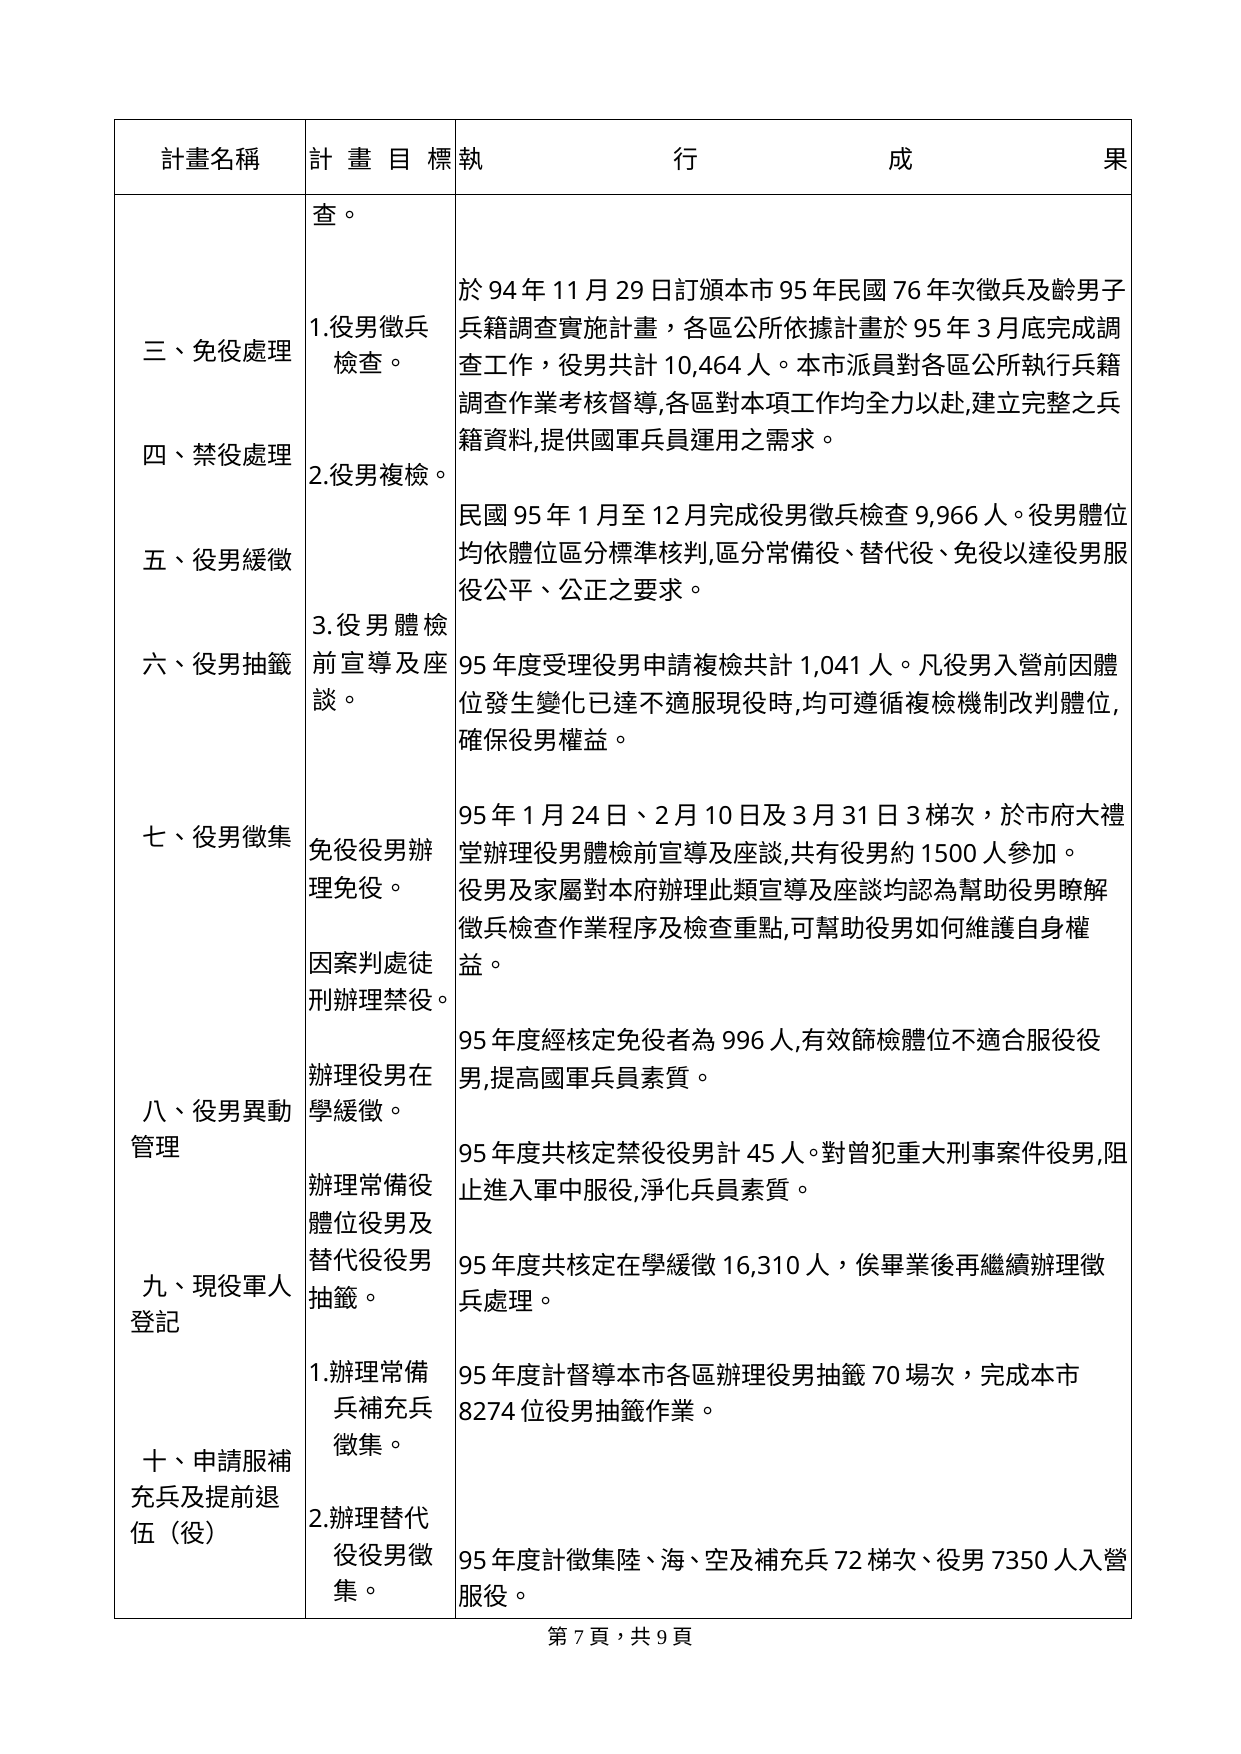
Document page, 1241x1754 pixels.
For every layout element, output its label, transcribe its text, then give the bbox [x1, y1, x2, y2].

table_cell 本市現列管國民兵計1萬5,389人，除依「兵役法修正施行前補充兵及國民兵管理運用辦法」列管外，並要求各區公所加強異動管理，落實索移資作業，詳細清查列管人數並妥善保管國民兵役籍資料袋，俾利日後查考。 本市現列管替代役備役役男計4,409人，除依「替代役備役役男管理作業規定」列管外，並積極縮短因案、因病役男之後續作業流程，以期在最短的時間內，讓役男分別回役及確定體位。 95年度辦理後備軍人離營歸鄉報到計8,973人，要求各區公所詳實核對離營證件，對於部分未依規定辦理報到之事故人員，均詳加追蹤處理，圓滿結案。 本市列管後備軍人約22萬人。各種遷徙異動均運用電腦資訊化管理，全年異動列管3萬9,962人次。 每月底由兵役處詳加核對列管後備軍人動態統計表。 會同高雄市後備指揮部，就役政執行情形實施檢查檢討，力求資料新穎正確。各單位配合良好執行順利，成績經評定第1名為楠梓區、第2名苓雅區、第3名小新興區。 為能「聞令動員」及發揮基本戰力，後備軍人因病或其他傷害不堪服役者，隨時可向各區公所兵役課提出申請體格複檢。95年度複檢人數53人，順利完成體位判等與轉免役。 為求國防與民生兼籌並顧，辦理96年度擔負家庭生計主要責任之緩召及宗祧繼承之獨子緩召計854人，充分為後備軍人服務。 矯正機關收容人入出矯正機關資料，統由法務部彙集辦理電子通報作業，各區隔日接收戶政事務所通報。 確實依據內政部訂頒「戶役政聯繫配合作業規定」辦理。 配合勞工局舉辦「千里馬就業媒合博覽會」派員協助後備軍人及替代役備役役男就業。 依據軍事單位兵要調查表，由各區公所每年元月份逐項修正最新資料，提供高雄市後備指揮部彙整。另部隊仍有臨時調查，亦配合向相關單位蒐集所需資料， 以供軍事需要。 95年役政業務訪視，置重點於平時執行與業務處理之密切 配合，依動管、徵集、勤務3項進行訪查，團體成績經評定第1名為苓雅區、第2名前鎮區、第3名鹽埕區、第4名新興區 、第5名楠梓區，於本市兵役節大會予以表揚，前3名單位另函報內政部表揚。 95年度役政業務年終工作檢討會，於12月13日假市府大禮堂舉行，參加人員為本市全體役政人員、兵役處役政志工團、高雄市後備司令部相關業務主管等約180人，檢討會採分組討論及綜合報告方式實施，計有15案於綜合座談時提出報告，經主席指示建請中央參考及兵役處辦理。 依據行政院動員準備會報頒佈綱領及中央主管機關之方案計畫策訂本府96年度動員分類執行計畫。 （1）依據行政院動員準備業務會報演習訓令及演習統裁部演習計畫，策頒本市95年演習實施計畫。 （2）95年6月20日下午2時，配合南部地區實施全民防空疏散，於楠梓分局驗證聯本市聯合應變管制中心機制運作，並視導加昌理有園大樓、加工出口區管理處及沿途民眾緊急避難設備與住宅區民眾避難措施及疏散避難情形；下午3時於高雄煉油廠實施毒化災變防救演習，過程動作純熟逼真獲頒統裁部績優獎牌。 95年3月26日於海軍運動場舉辦後備軍人暨替代役役男體能趣味運動大會，約有3,000餘人參加，競賽熱絡。 替代役役男管理工作，符於教育、生活、服務相結合之人性化功能，特為替代役役男訂定相關法規及活動，以善盡本市關懷輔導管理之責： （1）訂頒「高雄市政府替代役役男生活管理手冊」，使市府各替代役管理機關據以規範加強替代役管理。 （2）95年3月26日於左營海軍運動場，舉辦本市替代役役男體能趣味運動會 ，藉以抒發役男身心調劑情緒，提升服務績效。 （3）95年6月22日辦理辦理「95年替代役役男法紀教育在職訓練」，增進役男法紀常識，宣導正確服務及法治觀念，強化服勤守法紀律，避免誤陷法網，提升替代役正面形象，確立替代役人力運用典範。 （4）95年8月下旬舉辦本市公共行政役役男座談會，建立管理人員與役男互信互賴基礎，以提升工作效能，有效建立管理人員與役男溝通管道。 本市義務役傷殘除役軍人計有60人，每年三節發放傷殘慰問金及癱瘓除役軍人安養津貼，三節計發放4,727,000元。 95年在營軍人因公死亡4人、因病及意外死亡5人，共計9人，計發放市長慰問金6,738,000元。 95年春節計發放遺族161人慰問金770,000元。 95年春、秋祭壽山忠烈祠祭典，邀請國軍暨殉難人民、消防烈士遺族與祭，祭典結束後，由市長致贈遺族慰問金，二祭共發放396,000元。 依據軍方監獄及其他各權責機關通報，函轉有關區公所執行停止或恢復軍人權利。 發放服兵役役男家屬一次安家費及三節生活扶助金甲級194戶 次344人次、乙級173戶464人次、丙級244戶次564人次，計12,252,600元。 生育補助3人計30,000元，喪葬補助金8人，計200,000 元。 95年計發放列級家屬健保費及醫療補助費564人次，計發放 923,769元。 依年度計畫，於三節組團分赴東沙島、金門、馬祖、東引及各後備新兵訓練單位及本市轄區陸軍、海軍、憲兵、後備司令部、台中成功嶺替代役訓練班等55個單位勞軍，並致贈勞軍款4,490,175元。 為加強聯繫轄區軍政首長與議員間之情誼及交換市政建設意見，建立友善的城市，宣導全民國防意識暨提倡健康城市施 政理念，分別於95年5月22日及8月12日辦理聯誼並參 訪壽山要塞區，深入了解國軍整備情形。 為加強活絡兵役工作，於8月31日（星期四）下午7時至9時假陸軍軍官學校辦理軍民及替代役聯歡晚會，由副市長蒞臨主持，邀請轄區駐軍部隊官兵、替代役役男、後備幹部、眷村子弟及役政人員等約2,500人參加，晚會除載歌載舞聯歡外並辦理役政有獎徵答，藉由軍民替代役役男聯歡會活動，貫徹政府關懷照顧役男及家屬政策，建立一個安全安心的友善城市。 （1）完成常備兵（含替代役）8,617人入營輸送。 （2）協助外縣市政府代洽租本市公車輸送役男入營，計383輛。 （3）為加強入營輸送期間安全保障，投保入營役男平安保 險，每人保險金額為2百萬元 ，以保障役 男及家屬權益。 （1）95年度受理安厝申請單櫃938個夫妻合櫃50個，截至目前為止安厝本市軍人公墓榮民及其配偶計9800個單櫃，夫妻合厝389個位。 （2）增派替代役男駐塔服務計平均每月到訪家屬約1500人次，國定例假日及除夕過年均派員留守．為民眾做全方位服務。 （3）辦理春、秋二祭，並邀請軍政機關首長及遺族代表以緬懷忠靈。 （1）執行中央每年補助軍墓管理維護費70萬元及設施平時及災害整修費50萬元，以維護環境品質及設施設備維護修繕確保正常運作。 （2）賡續園區養護工作委外管理，持續維護園區優美環境，並於四季種植各式花卉計7000株，以保持園區四時開花。 （1）步道美化完成辦公室至祭殿綠蔭步道93公尺舖設高壓水泥磚，步道兩側設路緣石、花台及長石以供休憩。 （2）夫妻骨灰櫃增設工程設置虎塔3樓，不銹鋼櫃設有視窗加以蝕刻文藻圖案計3000個。 （3）金銀爐修繕及中式園牆工程完成龍、虎塔金銀爐重修並加大容量及煙窗利燃燒，另荷花池臨路緣為屏蔽市民公墓土葬區之視野，以維軍墓中庭之完整性，加高短牆至3公尺之仿古中式圍牆。 （4）舖地及停車場工程設置於丁區4600平方公尺約可容納118輛小客車。以植樹方式採人車分離，設階段停車位置及樹蔭步道，提供安厝家屬一樹蔭停車位及安全行路空間。 （5）辦理 龍、虎塔地下室及各樓層防漏及通風工程，改善各樓層內牆白華現象，並設置高密度礦纖天花板及省電照明設備，達到無樑及節能之效果，於四樓及地下室各設抽風系統改善其空間濕度提升空氣品質。 (6)室外消防管線汰換工程，以確保室外消防水源之供給。 (7)園區監控及網路查詢系統工，對網路查詢系統工程建立軍墓寄厝家屬各項資料，建檔1萬筆安厝資料，助益往後安厝管理，更為有效。並於龍、虎塔各設置乙座觸控式查詢電腦供家屬現場查詢。年度各項工程不但擴充軍墓設施設備，更提高為民服務工作品質，並加強資訊管理，提供長距服務之功能。 於94年11月29日訂頒本市95年民國76年次徵兵及齡男子兵籍調查實施計畫，各區公所依據計畫於95年3月底完成調查工作，役男共計10,464人。本市派員對各區公所執行兵籍調查作業考核督導,各區對本項工作均全力以赴,建立完整之兵籍資料,提供國軍兵員運用之需求。 民國95年1月至12月完成役男徵兵檢查9,966人。役男體位均依體位區分標準核判,區分常備役、替代役、免役以達役男服役公平、公正之要求。 95年度受理役男申請複檢共計1,041人。凡役男入營前因體位發生變化已達不適服現役時,均可遵循複檢機制改判體位,確保役男權益。 95年1月24日、2月10日及3月31日 3梯次，於市府大禮堂辦理役男體檢前宣導及座談,共有役男約1500人參加。 役男及家屬對本府辦理此類宣導及座談均認為幫助役男瞭解徵兵檢查作業程序及檢查重點,可幫助役男如何維護自身權益。 95年度經核定免役者為996人,有效篩檢體位不適合服役役男,提高國軍兵員素質。 95年度共核定禁役役男計45人。對曾犯重大刑事案件役男,阻止進入軍中服役,淨化兵員素質。 95年度共核定在學緩徵16,310人，俟畢業後再繼續辦理徵兵處理。 95年度計督導本市各區辦理役男抽籤70場次，完成本市8274位役男抽籤作業。 95年度計徵集陸、海、空及補充兵72梯次、役男7350人入營服役。 95年度計徵集替代役8梯次、役男1140人入營服役。 (1)役男異動經由戶役政資訊系統聯繫作業,確實掌握役男動態資料。 (2)依「歸化我國國籍者及歸國僑民服役辦法」管理,目前列管具有僑民役955人。 95年度計登錄列管本市志願役現役軍人661人 95年度核定本市役男22人因家庭因素申請服補充兵役。 95年度審查函轉內政部核定本市役男1人提前退役。 95年度本市役男計1255人提出申請，其中391人抽中服替代役，中籤率為31.16% 95年度審查函轉內政部核定本市役男4人服宗教因素替代役。 95年度核定本市役男88人服家庭因素替代役。 95年11月日函轉相關規定，協助本府警察局等11個機關依規定期限向中央各該替代役需用機關提報97年度替代役人力需求。 （1）95年10月26及10月31日在小港區青島里活動中心，95年11月1日及12月21日在左營區明建里活動中心，分別邀請本市衛生局人員、專科醫師及護理師辦理健康講座，提供眷村居民各種疾病預防、健康管理之知識，以落實並推廣健康城市理念。 （2）95年5月13日於本市國軍英雄館辦理眷村模範母親表揚活動，共表揚眷村模範母親17人，除頒贈模範母親賀牌乙座外，會後並舉行茶會，模範母親及眷屬與市議員、眷村里長同歡。 （3）95年8月5日於本市真愛碼頭辦理眷村模範父親表揚活動，共表揚眷村模範父親19人，除頒贈模範父親賀牌乙座外，會後邀請模範父親及眷屬、眷村里長遊高雄港參觀市政建設。 （4）本市95年眷村聯歡會於12月15日下午2時及晚上7時，分別在前鎮區君毅正勤里社區活動中心、左營區果貿社區籃球場熱閙登場。特別邀請貝蒂、金澎等藝人到場演出，並安排竹板快書、巧耍花罈等精彩節目與來賓共享。 95年8月30日於左營區海勝里翠峰活動中心由兵役處邀集軍政眷管單位召開本市左營區眷村社區路樹修剪協調會，會中達成共識，由本市養工處發包修剪眷村路樹，並於96年1月初完成修剪作業。 為落實在地關懷，同時宣傳眷村多元美食文化，於95年3 月26日於左營區海軍運動場辦理眷村美食園遊會，邀請 居民製作「故鄉風味」十足的小點心，讓大家品嚐眷村特有 多元美食文化，進而促進族群融合。 [456, 195, 1131, 1618]
table_cell 三、免役處理 四、禁役處理 五、役男緩徵 六、役男抽籤 七、役男徵集 八、役男異動管理 九、現役軍人登記 十、申請服補充兵及提前退伍（役） [115, 195, 305, 1618]
table_header 計畫名稱 [115, 120, 305, 194]
table_cell 掌握人員動態，強化非常時期動員力量。 加強異動、編組列管作業 核對離營證件及戶籍資料，辦理列管及事故查處。 掌握動態，力求資料正確完整。 詳實核對統計資料，以求正確完整。 依法離營之後備軍人列管後，實施年度清查。 實施後備軍人轉、免、停役體格複檢。 辦理後備軍人緩、儘召，以維護權益。 加強刑案處理，掌握動態。 加強役、戶政業務聯繫，健全兵役動員基礎。 強化後備軍人及替代役備役役男就業，以達有效運用人力。 蒐集兵要地誌相關資料，提供軍事需要。 訪視役政業務工作績效，評定優劣，謀求改進及選拔績優單位人員表揚。 對全市役政人員實施業務檢討講習。 為達成全民防衛動員準備，完成各動員準備執行計畫。 依據演習目的、演習事項，達成動員演習任務。 後備軍人暨替代役役男體能訓練。 負責分發、督 導、管理本市 替代役公共行政役役男等相關事宜。 1.加強照顧義務役傷、殘、病退伍軍人，維護其權益。 2.死亡軍人慰問金發放。 3.春節慰問國軍遺族，以示關懷。 4.春秋二祭陣亡將士及慰問遺族。 5.強化現役軍人逃亡及因案停役登記，並隨時辦理軍人權利停止與復權，以彰法紀。 1.限期審定在營軍人及替代役役男家屬生活扶助等級，委託郵局發放，使扶助家屬歡度佳節。 2.核發家屬生育補助喪葬補助及急難慰助金（重大災難）。 落實照顧列級家屬保險及就醫。 加強在營軍人慰問、激勵士氣。 本市軍政首長與市議員聯誼。 加強兵役宣傳，鼓勵踴躍服役 加強鐵公路運輸協調並隨車督導服務，以策安全，提高輸送品質。 1.加強安厝管理作業及服務工作。 。 2.加強軍墓園區綠化及水土保持工作，力求公墓公園化之目標。 3. 賡續軍墓整修建工程及年度各項整修工程。 民國76年次徵兵及齡男子兵籍調查。 1.役男徵兵檢查。 2.役男複檢。 3.役男體檢前宣導及座談。 免役役男辦理免役。 因案判處徒刑辦理禁役。 辦理役男在學緩徵。 辦理常備役體位役男及替代役役男抽籤。 1.辦理常備兵補充兵徵集。 2.辦理替代役役男徵集。 役男異動管 理資料處理。 在營服志願役徵兵及齡男子另予列管。 1.役男因家庭因素申請服補充兵役。 2.常備兵及替代役役男家庭發生變故申請提前退伍（役）。 一般及專長資格替代役。 宗教因素替代役。 家庭因素替代役。 配合本府各機關業務需要，協助提報替代役人力需求。 1.辦理眷村居民健康講座及敬老、父、母親節及節慶等相關活動。 2.眷村業務座談及軍政眷管單位協調會。 3.辦理眷村美食園遊會。 [306, 195, 455, 1618]
table_header 執行成果 [456, 120, 1131, 194]
table_header 計畫目標 [306, 120, 455, 194]
